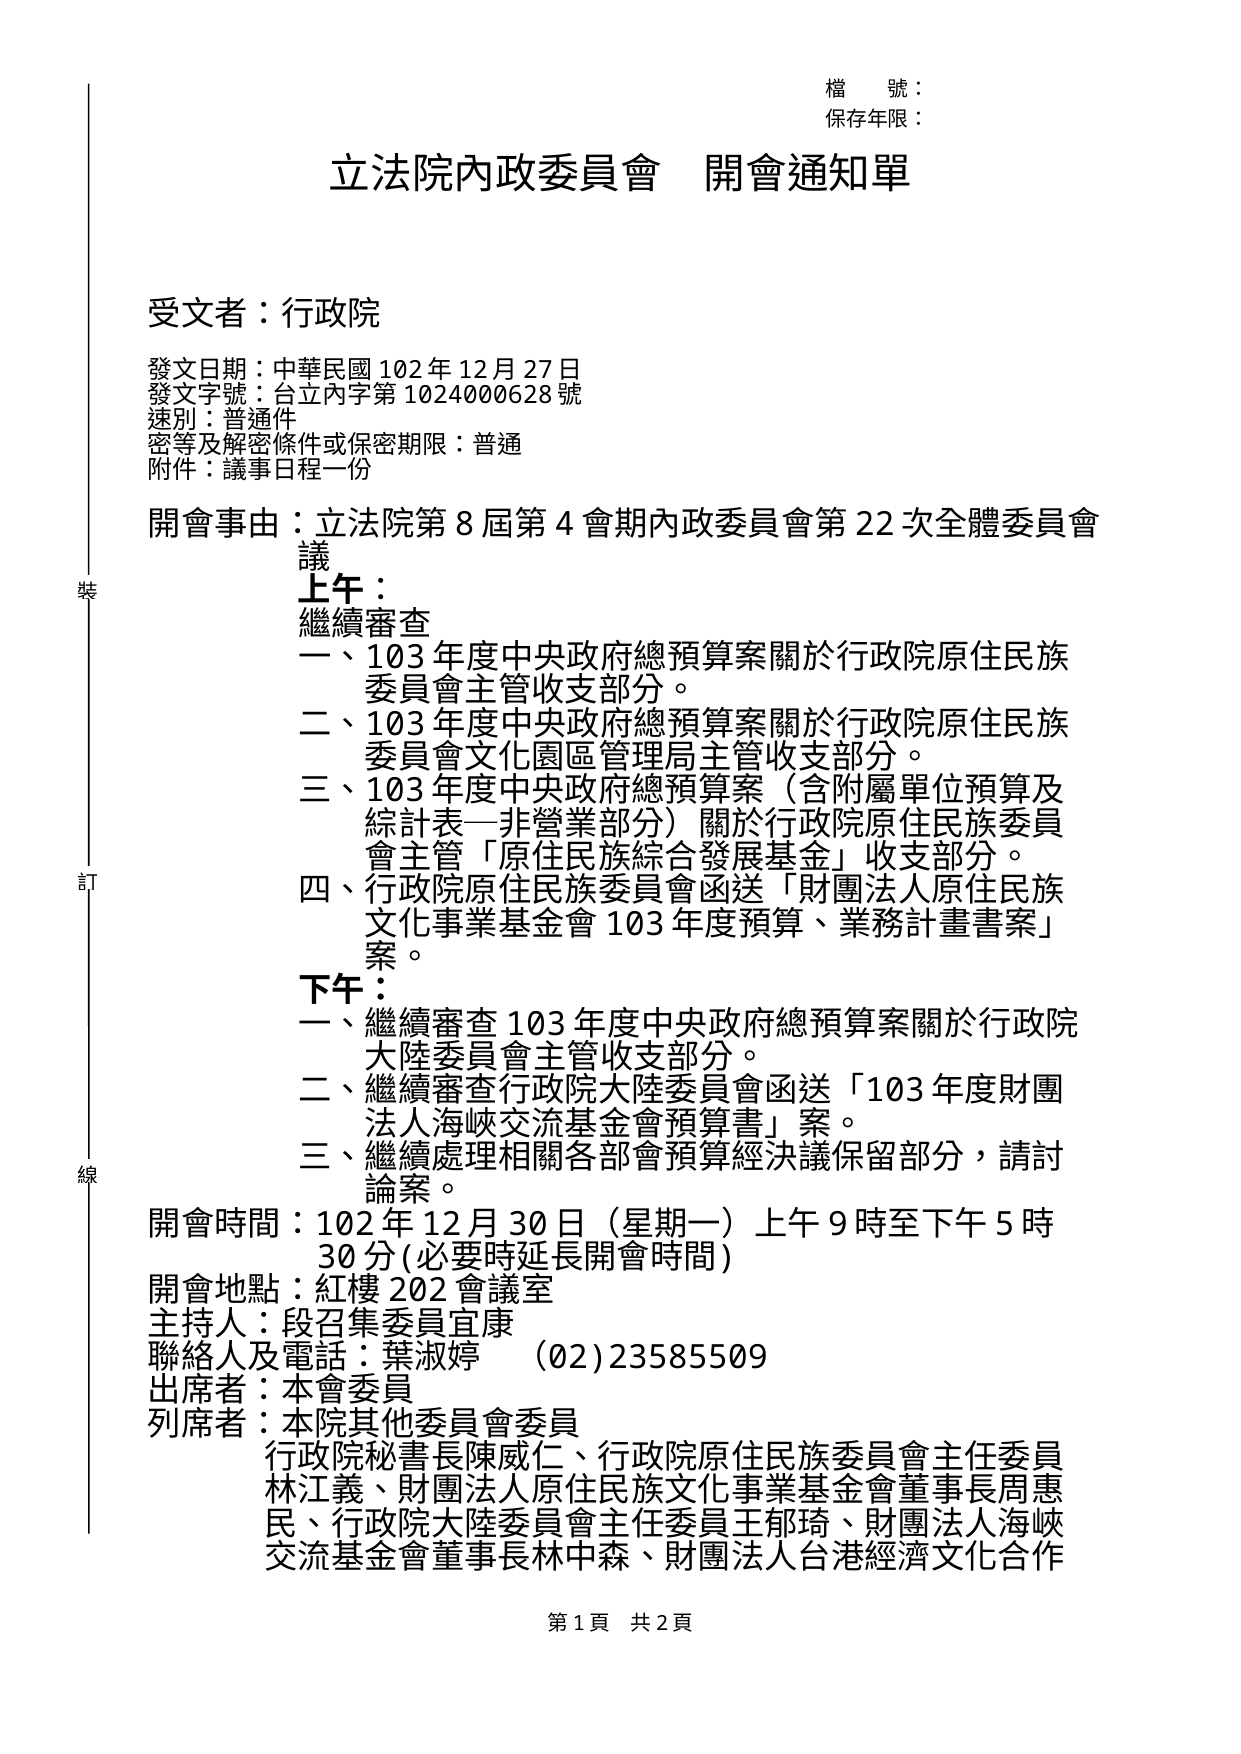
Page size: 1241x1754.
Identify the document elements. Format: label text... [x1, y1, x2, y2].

text 二、103年度中央政府總預算案關於行政院原住民族委員會文化園區管理局主管收支部分。 [298, 708, 1092, 775]
text 速別：普通件 [148, 408, 1092, 433]
text 一、繼續審查103年度中央政府總預算案關於行政院大陸委員會主管收支部分。 [298, 1008, 1092, 1075]
text 三、繼續處理相關各部會預算經決議保留部分，請討論案。 [298, 1142, 1092, 1208]
text 出席者：本會委員 [148, 1375, 1092, 1408]
text 保存年限： [825, 102, 1070, 132]
text 二、繼續審查行政院大陸委員會函送「103年度財團法人海峽交流基金會預算書」案。 [298, 1075, 1092, 1142]
text 附件：議事日程一份 [148, 458, 1092, 483]
text 檔 號： [825, 72, 1070, 102]
text 主持人：段召集委員宜康 [148, 1308, 1092, 1342]
text 發文日期：中華民國102年12月27日 [148, 358, 1092, 383]
text 三、103年度中央政府總預算案（含附屬單位預算及綜計表─非營業部分）關於行政院原住民族委員會主管「原住民族綜合發展基金」收支部分。 [298, 775, 1092, 875]
text 聯絡人及電話：葉淑婷 （02)23585509 [148, 1342, 1092, 1375]
text 四、行政院原住民族委員會函送「財團法人原住民族文化事業基金會103年度預算、業務計畫書案」案。 [298, 875, 1092, 975]
text 開會事由：立法院第8屆第4會期內政委員會第22次全體委員會議 上午： [148, 508, 1122, 608]
text 下午： [298, 975, 1092, 1008]
text 密等及解密條件或保密期限：普通 [148, 433, 1092, 458]
text 列席者：本院其他委員會委員 行政院秘書長陳威仁、行政院原住民族委員會主任委員林江義、財團法人原住民族文化事業基金會董事長周惠民、行政院大陸委員會主任委員王郁琦、財團法人海峽交流基金會董事長林中森、財團法人台港經濟文化合作 [148, 1408, 1092, 1575]
text 發文字號：台立內字第1024000628號 [148, 383, 1092, 408]
title 立法院內政委員會 開會通知單 [148, 158, 1092, 233]
text 開會時間：102年12月30日（星期一）上午9時至下午5時30分(必要時延長開會時間) [148, 1208, 1092, 1275]
text 繼續審查 [298, 608, 1092, 642]
text 受文者：行政院 [148, 296, 1092, 333]
text 一、103年度中央政府總預算案關於行政院原住民族委員會主管收支部分。 [298, 642, 1092, 708]
text 開會地點：紅樓202會議室 [148, 1275, 1092, 1308]
title [810, 64, 1085, 151]
